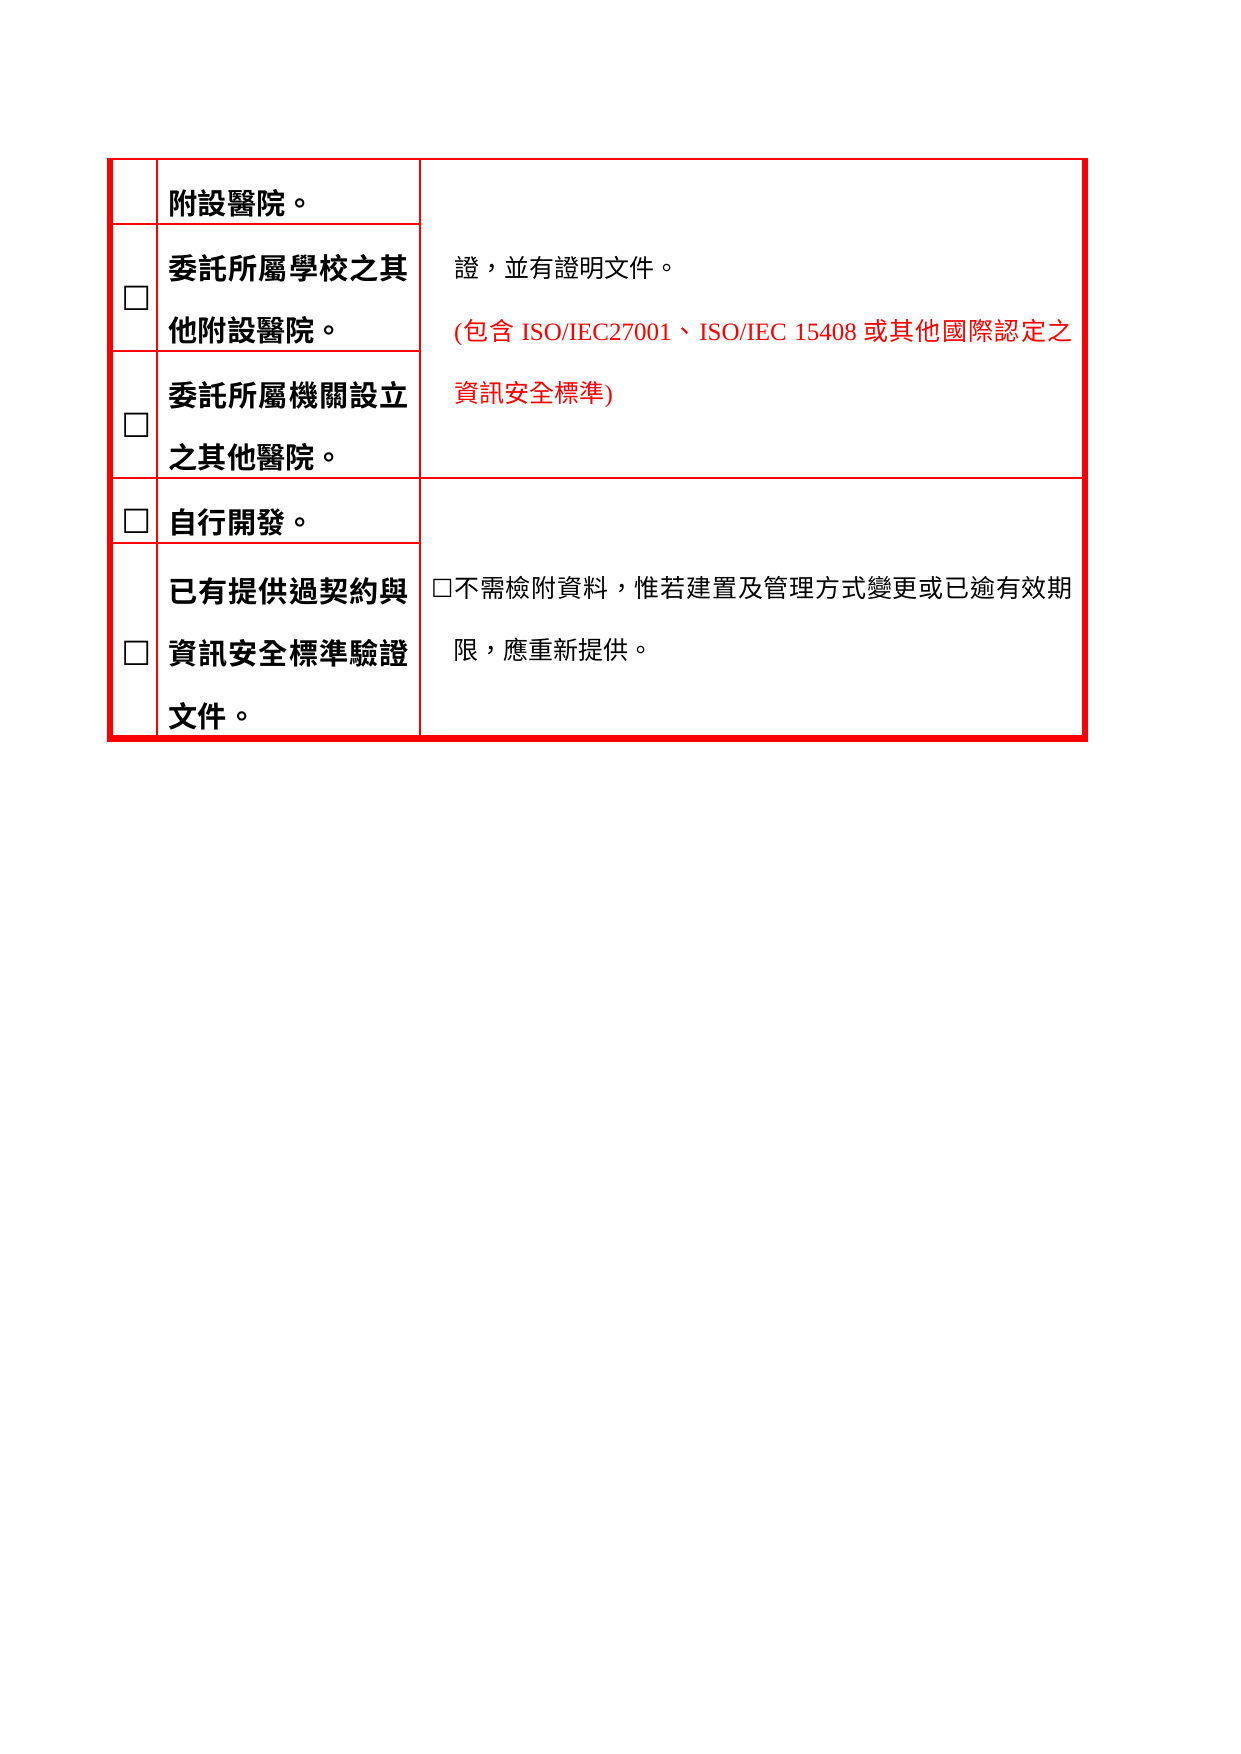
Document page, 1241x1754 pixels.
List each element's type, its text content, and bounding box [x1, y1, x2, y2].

table_cell ☐ [113, 225, 156, 350]
table_cell 自行開發。 [158, 479, 419, 542]
table_cell 附設醫院。 [158, 160, 419, 223]
table_cell 委託所屬學校之其他附設醫院。 [158, 225, 419, 350]
table_cell ☐不需檢附資料，惟若建置及管理方式變更或已逾有效期限，應重新提供。 [421, 479, 1082, 735]
table_cell 已有提供過契約與資訊安全標準驗證文件。 [158, 544, 419, 735]
table_cell 證，並有證明文件。 (包含ISO/IEC27001、ISO/IEC 15408或其他國際認定之資訊安全標準) [421, 160, 1082, 477]
table_cell 委託所屬機關設立之其他醫院。 [158, 352, 419, 477]
table_cell ☐ [113, 479, 156, 542]
table_cell ☐ [113, 352, 156, 477]
table_cell [113, 160, 156, 223]
table_cell ☐ [113, 544, 156, 735]
